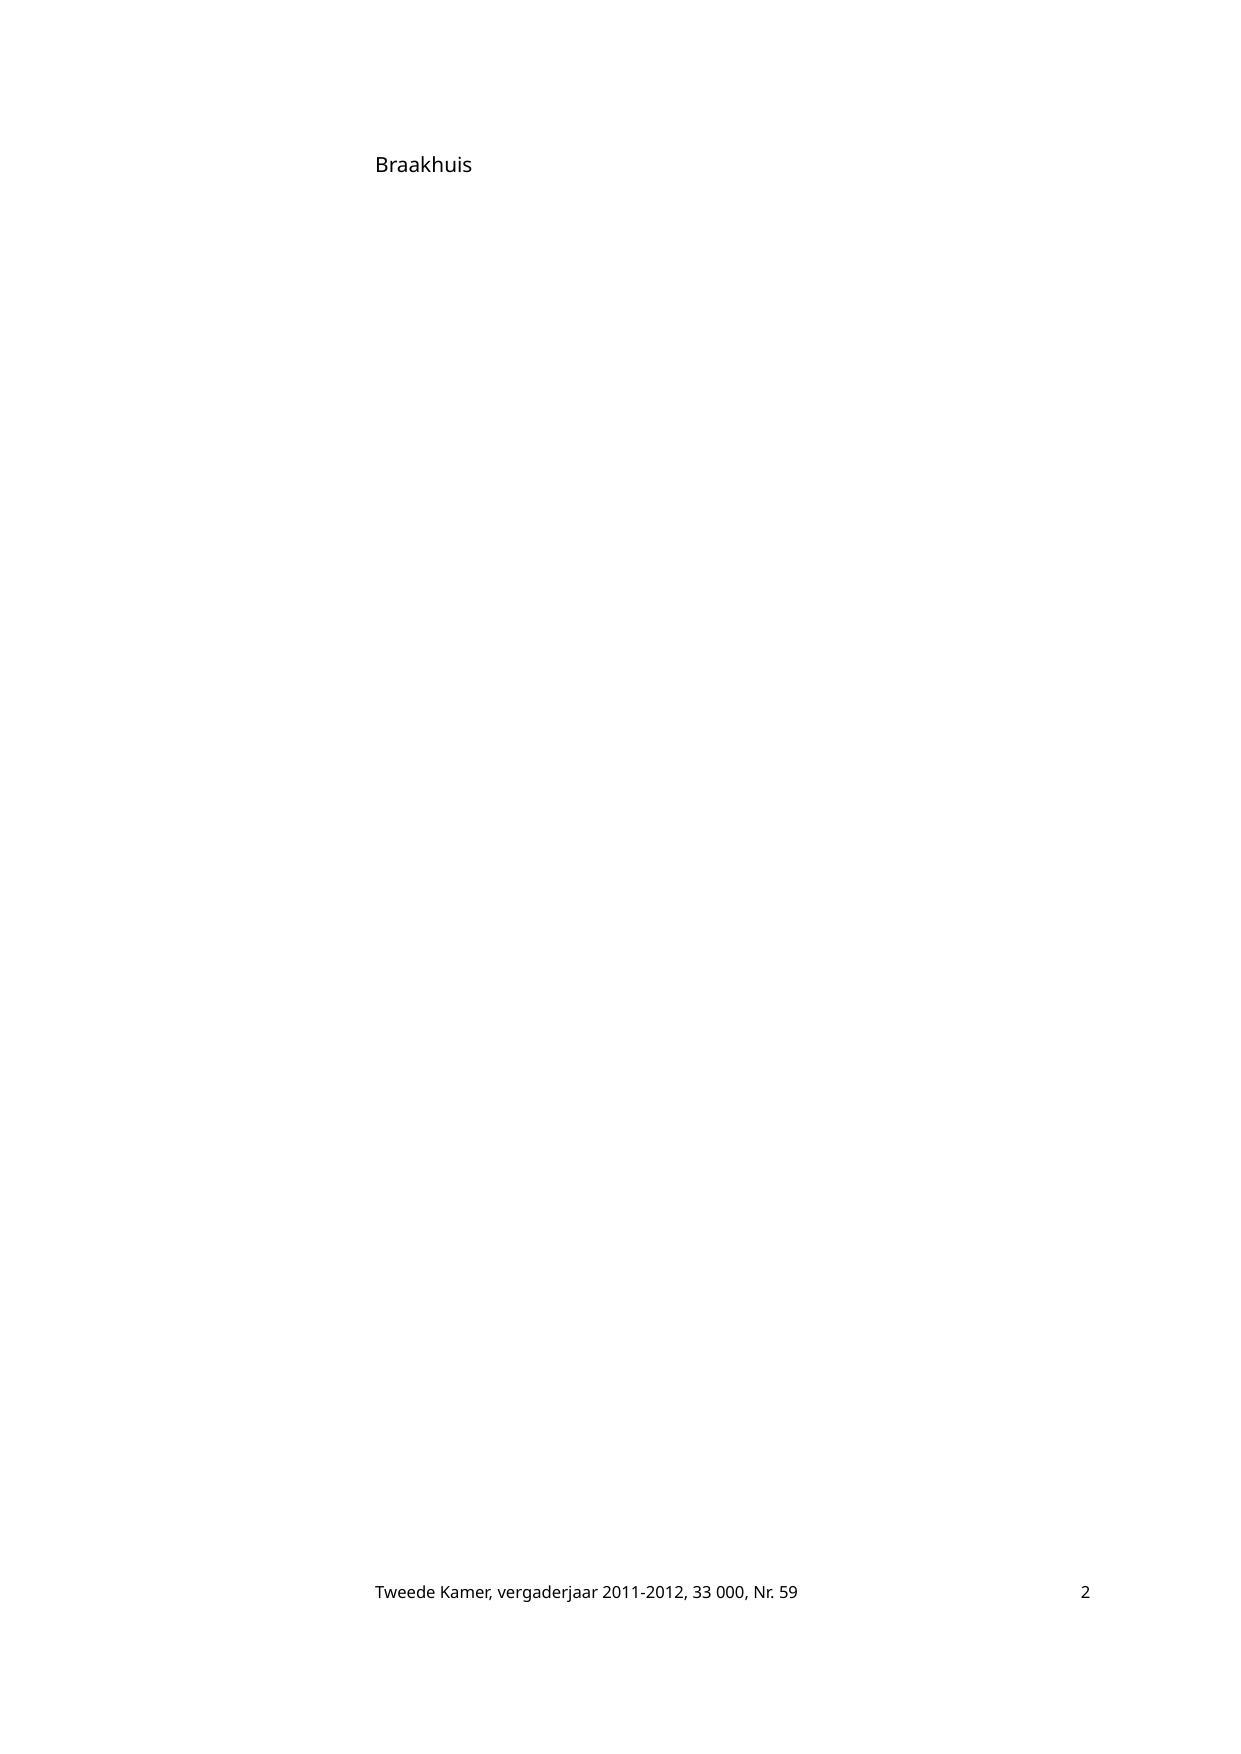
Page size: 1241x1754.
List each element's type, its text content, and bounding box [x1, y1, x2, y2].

text Braakhuis [375, 150, 1090, 178]
